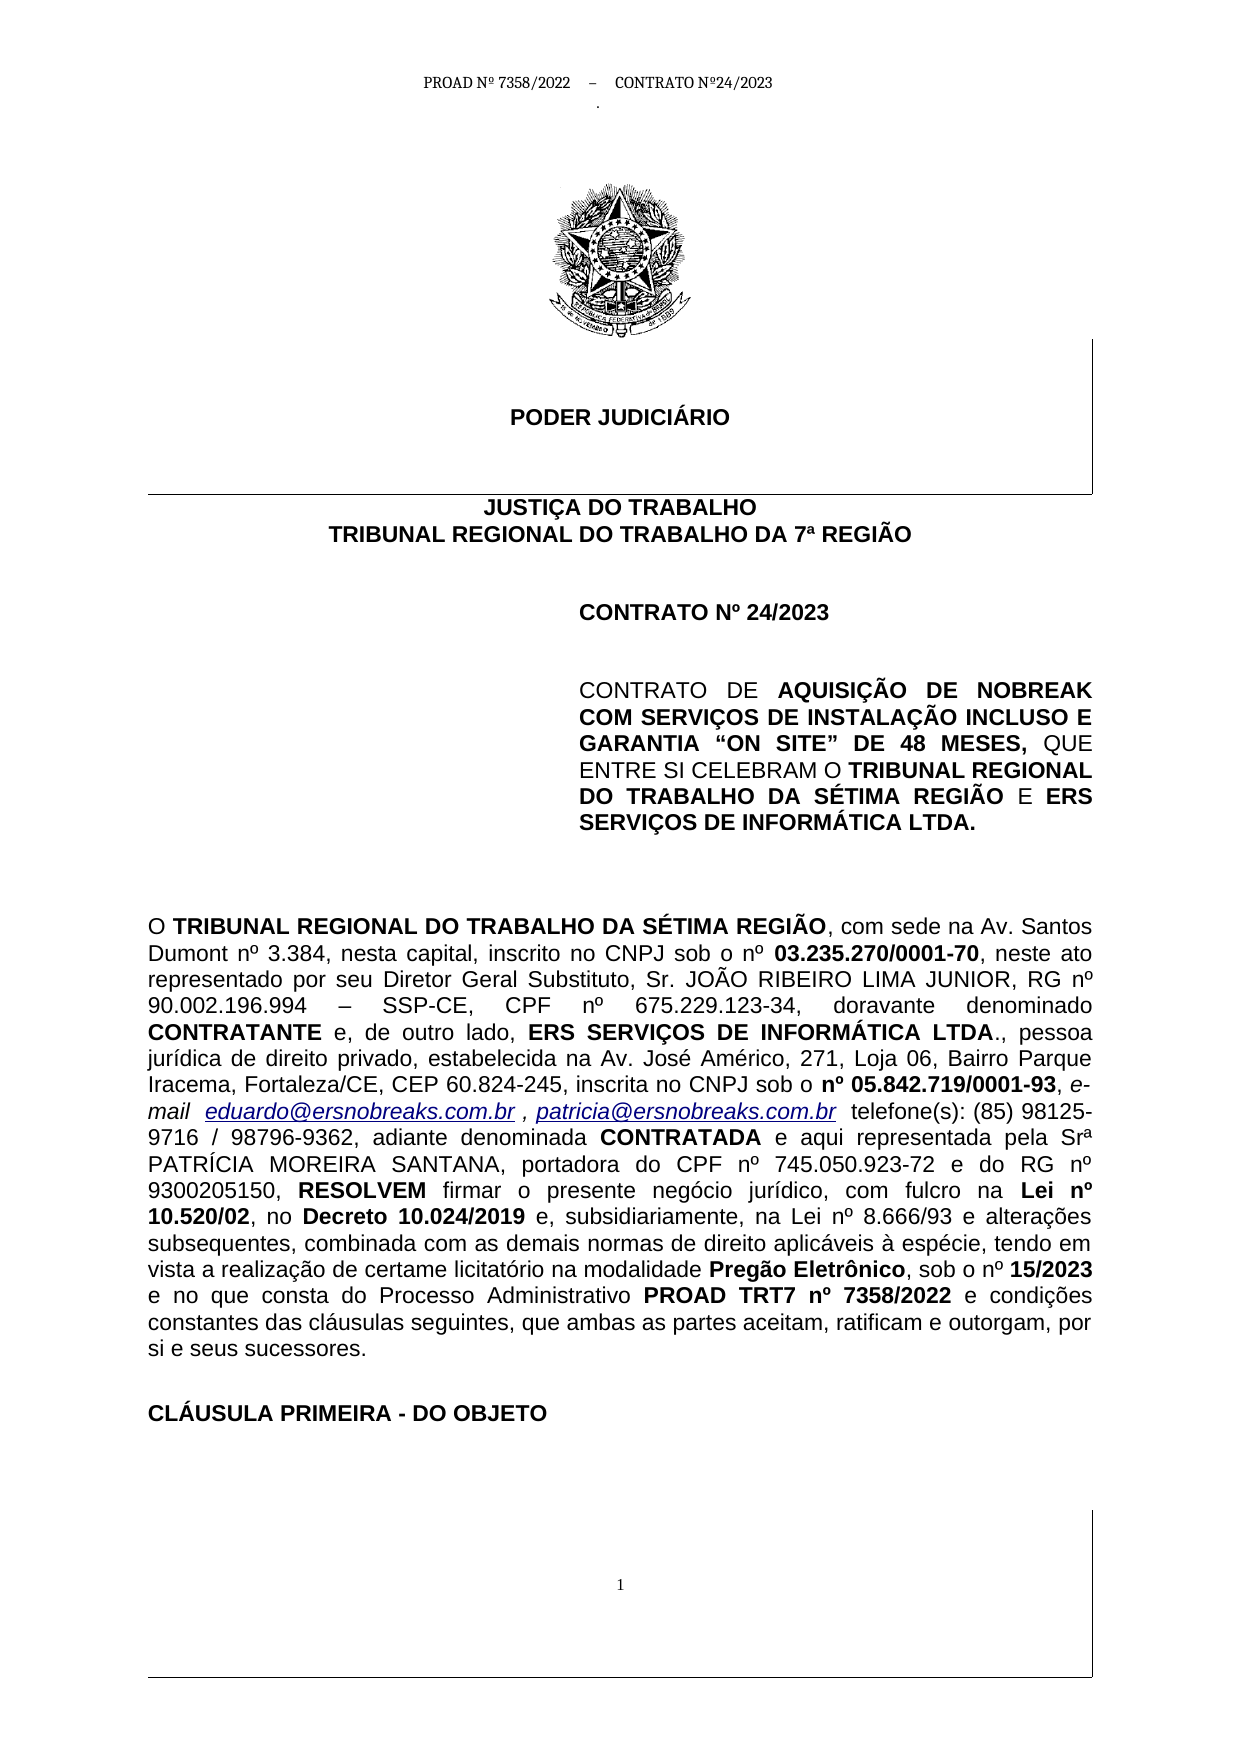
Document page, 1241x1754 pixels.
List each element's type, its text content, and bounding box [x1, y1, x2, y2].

text CONTRATO Nº 24/2023 [579, 598, 1093, 625]
text O TRIBUNAL REGIONAL DO TRABALHO DA SÉTIMA REGIÃO, com sede na Av. Santos Dumont nº 3.384, nesta capital, inscrito no CNPJ sob o nº 03.235.270/0001-70, neste ato representado por seu Diretor Geral Substituto, Sr. JOÃO RIBEIRO LIMA JUNIOR, RG nº 90.002.196.994 – SSP-CE, CPF nº 675.229.123-34, doravante denominado CONTRATANTE e, de outro lado, ERS SERVIÇOS DE INFORMÁTICA LTDA., pessoa jurídica de direito privado, estabelecida na Av. José Américo, 271, Loja 06, Bairro Parque Iracema, Fortaleza/CE, CEP 60.824-245, inscrita no CNPJ sob o nº 05.842.719/0001-93, e-mail eduardo@ersnobreaks.com.br , patricia@ersnobreaks.com.br telefone(s): (85) 98125-9716 / 98796-9362, adiante denominada CONTRATADA e aqui representada pela Srª PATRÍCIA MOREIRA SANTANA, portadora do CPF nº 745.050.923-72 e do RG nº 9300205150, RESOLVEM firmar o presente negócio jurídico, com fulcro na Lei nº 10.520/02, no Decreto 10.024/2019 e, subsidiariamente, na Lei nº 8.666/93 e alterações subsequentes, combinada com as demais normas de direito aplicáveis à espécie, tendo em vista a realização de certame licitatório na modalidade Pregão Eletrônico, sob o nº 15/2023 e no que consta do Processo Administrativo PROAD TRT7 nº 7358/2022 e condições constantes das cláusulas seguintes, que ambas as partes aceitam, ratificam e outorgam, por si e seus sucessores. [148, 913, 1092, 1361]
text PODER JUDICIÁRIO [148, 339, 1092, 494]
text CONTRATO DE AQUISIÇÃO DE NOBREAK COM SERVIÇOS DE INSTALAÇÃO INCLUSO E GARANTIA “ON SITE” DE 48 MESES, QUE ENTRE SI CELEBRAM O TRIBUNAL REGIONAL DO TRABALHO DA SÉTIMA REGIÃO E ERS SERVIÇOS DE INFORMÁTICA LTDA. [579, 677, 1093, 836]
text TRIBUNAL REGIONAL DO TRABALHO DA 7ª REGIÃO [148, 521, 1092, 547]
text CLÁUSULA PRIMEIRA - DO OBJETO [148, 1400, 1092, 1427]
text JUSTIÇA DO TRABALHO [148, 494, 1092, 521]
